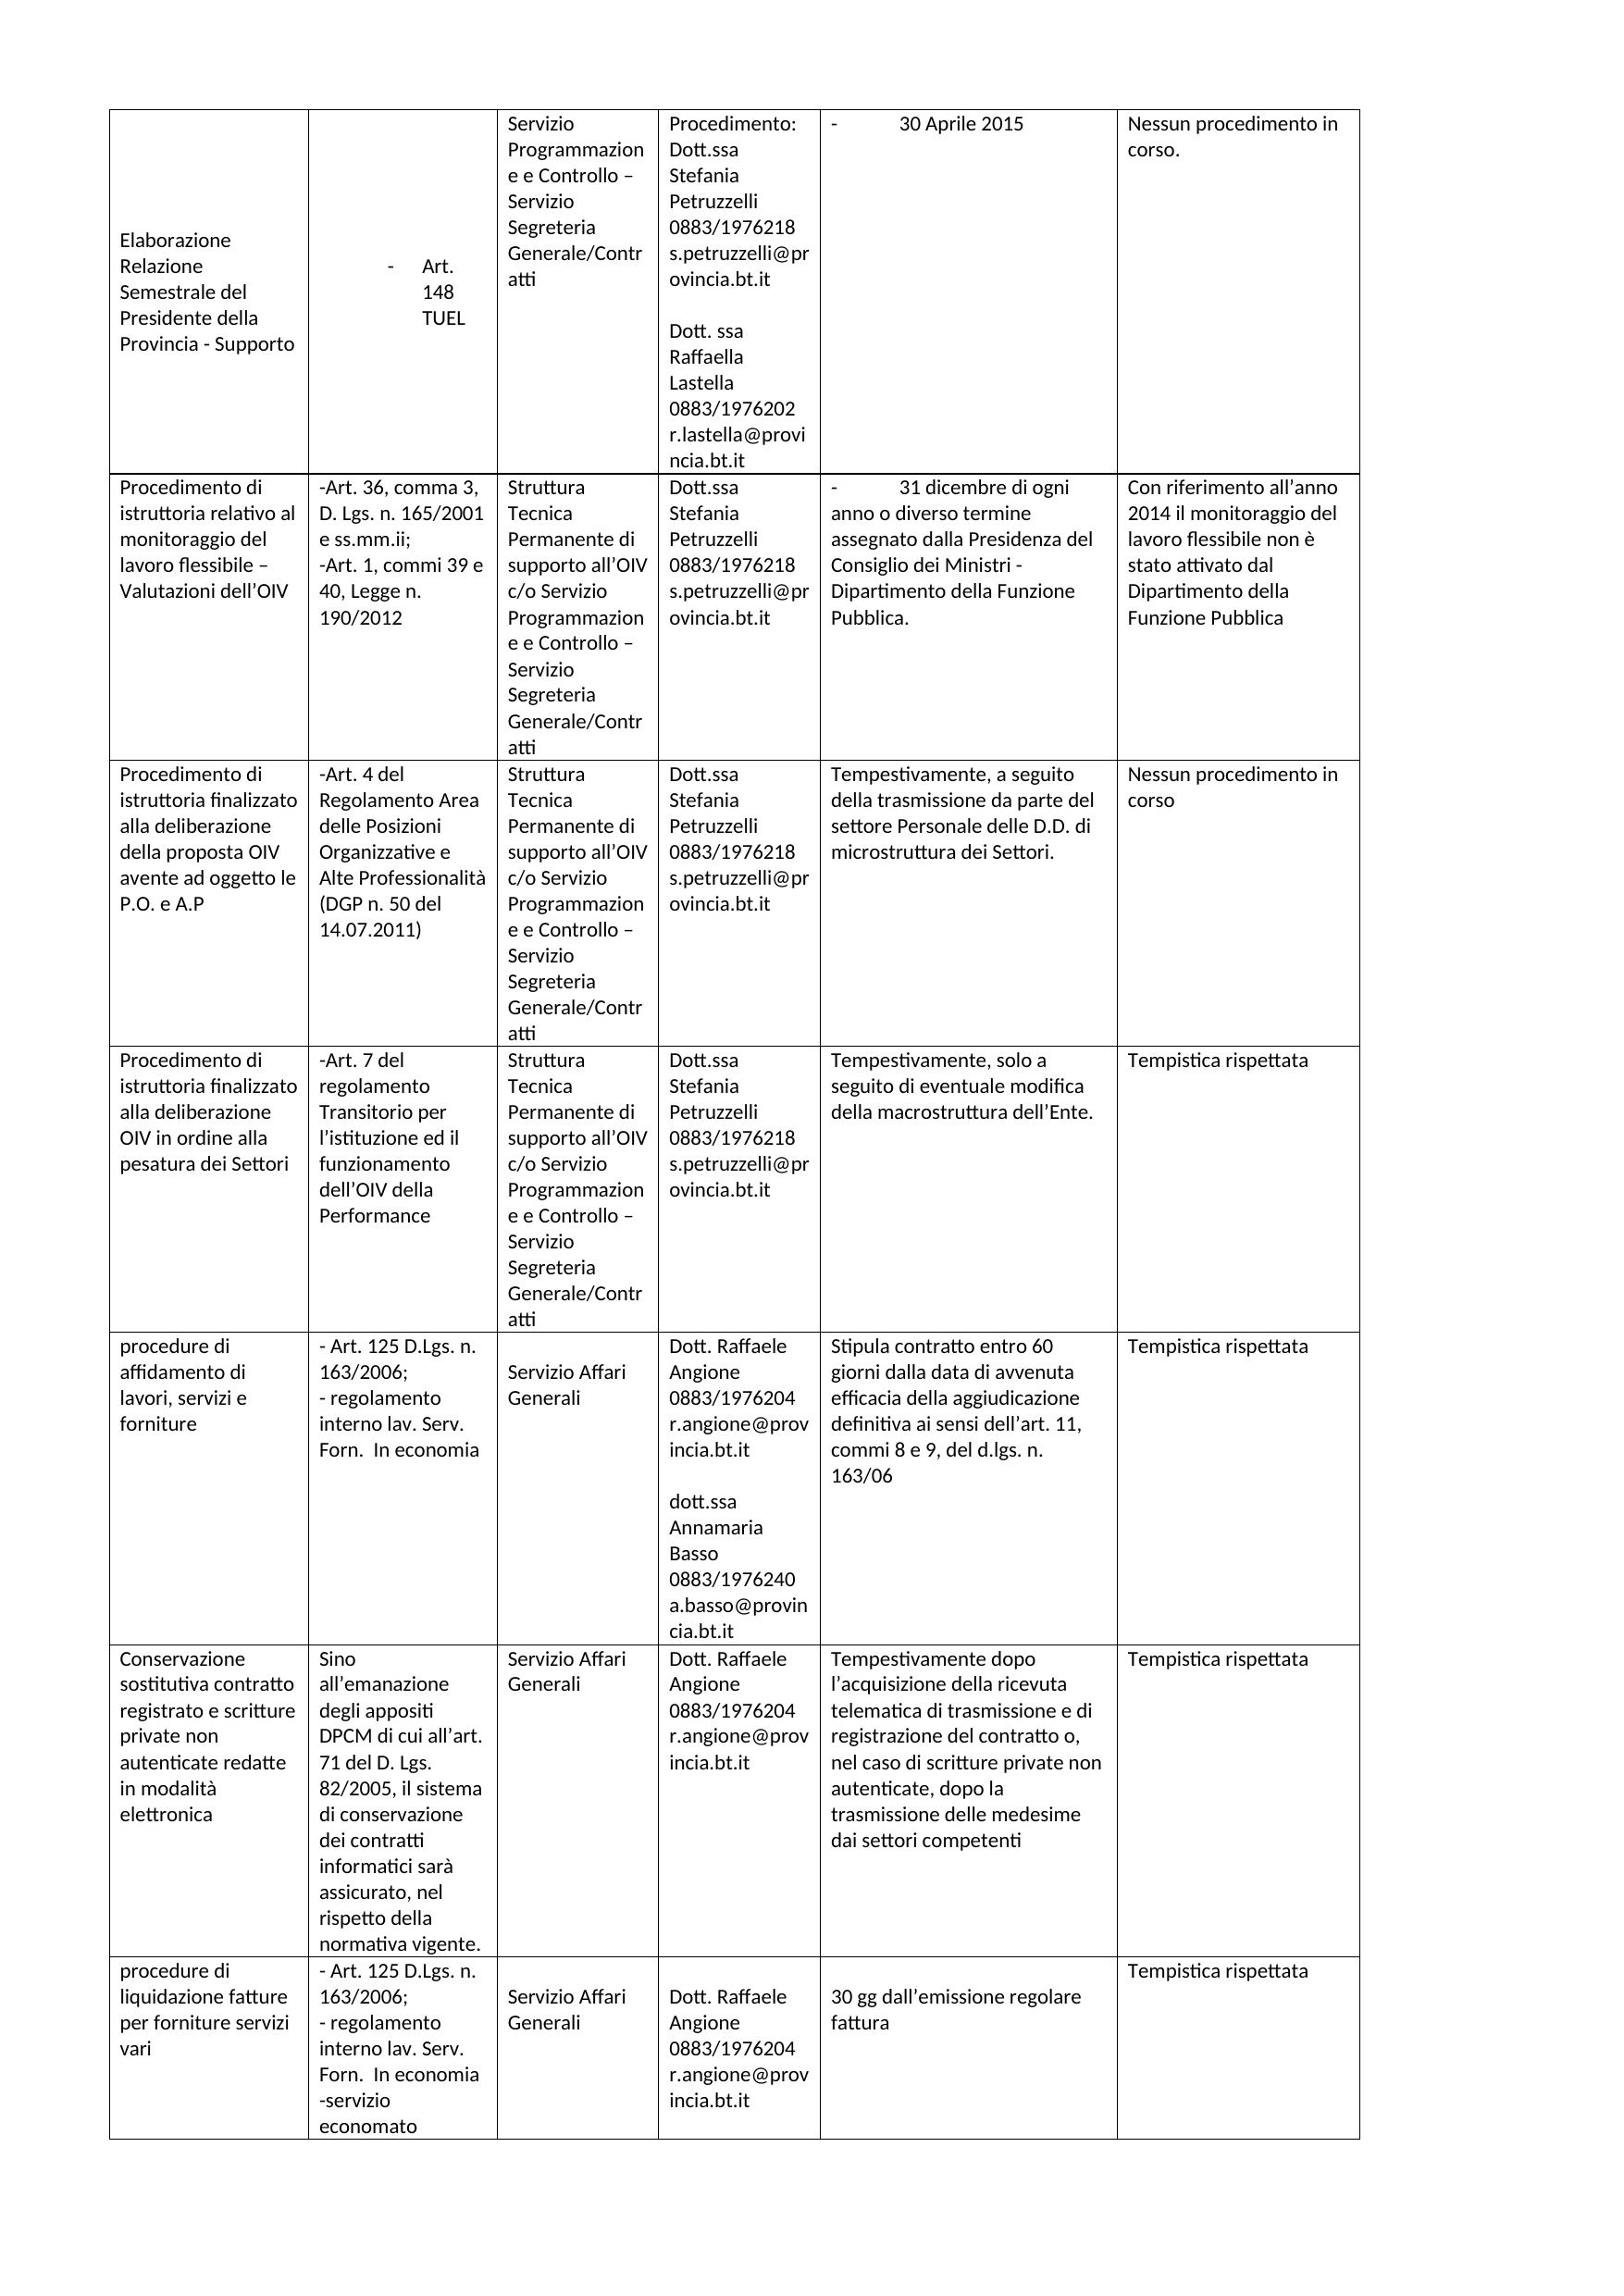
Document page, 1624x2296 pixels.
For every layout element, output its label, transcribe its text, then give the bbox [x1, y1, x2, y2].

table_cell Dott. Raffaele Angione 0883/1976204 r.angione@provincia.bt.it [659, 1645, 820, 1956]
table_cell procedure di liquidazione fatture per forniture servizi vari [110, 1957, 308, 2139]
table_cell Elaborazione Relazione Semestrale del Presidente della Provincia - Supporto [110, 110, 308, 473]
table_cell Struttura Tecnica Permanente di supporto all’OIV c/o Servizio Programmazione e Controllo – Servizio Segreteria Generale/Contratti [498, 1047, 658, 1332]
table_cell Servizio Programmazione e Controllo – Servizio Segreteria Generale/Contratti [498, 110, 658, 473]
table_cell Dott.ssa Stefania Petruzzelli 0883/1976218 s.petruzzelli@provincia.bt.it [659, 1047, 820, 1332]
table_cell Procedimento: Dott.ssa Stefania Petruzzelli 0883/1976218 s.petruzzelli@provincia.bt.it Dott. ssa Raffaella Lastella 0883/1976202 r.lastella@provincia.bt.it [659, 110, 820, 473]
table_cell Struttura Tecnica Permanente di supporto all’OIV c/o Servizio Programmazione e Controllo – Servizio Segreteria Generale/Contratti [498, 475, 658, 760]
table_cell Tempistica rispettata [1118, 1333, 1359, 1644]
table_cell Tempistica rispettata [1118, 1645, 1359, 1956]
table_cell Stipula contratto entro 60 giorni dalla data di avvenuta efficacia della aggiudicazione definitiva ai sensi dell’art. 11, commi 8 e 9, del d.lgs. n. 163/06 [821, 1333, 1117, 1644]
table_cell Art. 148 TUEL [309, 110, 497, 473]
table_cell Tempistica rispettata [1118, 1957, 1359, 2139]
table_cell procedure di affidamento di lavori, servizi e forniture [110, 1333, 308, 1644]
table_cell Tempestivamente dopo l’acquisizione della ricevuta telematica di trasmissione e di registrazione del contratto o, nel caso di scritture private non autenticate, dopo la trasmissione delle medesime dai settori competenti [821, 1645, 1117, 1956]
table_cell Tempestivamente, solo a seguito di eventuale modifica della macrostruttura dell’Ente. [821, 1047, 1117, 1332]
table_cell Dott. Raffaele Angione 0883/1976204 r.angione@provincia.bt.it dott.ssa Annamaria Basso 0883/1976240 a.basso@provincia.bt.it [659, 1333, 820, 1644]
table_cell -Art. 7 del regolamento Transitorio per l’istituzione ed il funzionamento dell’OIV della Performance [309, 1047, 497, 1332]
table_cell - 31 dicembre di ogni anno o diverso termine assegnato dalla Presidenza del Consiglio dei Ministri - Dipartimento della Funzione Pubblica. [821, 475, 1117, 760]
table_cell Dott.ssa Stefania Petruzzelli 0883/1976218 s.petruzzelli@provincia.bt.it [659, 475, 820, 760]
table_cell Struttura Tecnica Permanente di supporto all’OIV c/o Servizio Programmazione e Controllo – Servizio Segreteria Generale/Contratti [498, 761, 658, 1046]
table_cell - Art. 125 D.Lgs. n. 163/2006; - regolamento interno lav. Serv. Forn. In economia [309, 1333, 497, 1644]
table_cell -Art. 4 del Regolamento Area delle Posizioni Organizzative e Alte Professionalità (DGP n. 50 del 14.07.2011) [309, 761, 497, 1046]
table_cell Procedimento di istruttoria relativo al monitoraggio del lavoro flessibile – Valutazioni dell’OIV [110, 475, 308, 760]
table_cell Conservazione sostitutiva contratto registrato e scritture private non autenticate redatte in modalità elettronica [110, 1645, 308, 1956]
table_cell Nessun procedimento in corso [1118, 761, 1359, 1046]
table_cell Con riferimento all’anno 2014 il monitoraggio del lavoro flessibile non è stato attivato dal Dipartimento della Funzione Pubblica [1118, 475, 1359, 760]
table_cell Tempistica rispettata [1118, 1047, 1359, 1332]
table_cell Procedimento di istruttoria finalizzato alla deliberazione OIV in ordine alla pesatura dei Settori [110, 1047, 308, 1332]
table_cell Sino all’emanazione degli appositi DPCM di cui all’art. 71 del D. Lgs. 82/2005, il sistema di conservazione dei contratti informatici sarà assicurato, nel rispetto della normativa vigente. [309, 1645, 497, 1956]
table_cell Servizio Affari Generali [498, 1957, 658, 2139]
table_cell Dott.ssa Stefania Petruzzelli 0883/1976218 s.petruzzelli@provincia.bt.it [659, 761, 820, 1046]
table_cell Dott. Raffaele Angione 0883/1976204 r.angione@provincia.bt.it [659, 1957, 820, 2139]
table_cell Procedimento di istruttoria finalizzato alla deliberazione della proposta OIV avente ad oggetto le P.O. e A.P [110, 761, 308, 1046]
table_cell Nessun procedimento in corso. [1118, 110, 1359, 473]
table_cell -Art. 36, comma 3, D. Lgs. n. 165/2001 e ss.mm.ii; -Art. 1, commi 39 e 40, Legge n. 190/2012 [309, 475, 497, 760]
table_cell Tempestivamente, a seguito della trasmissione da parte del settore Personale delle D.D. di microstruttura dei Settori. [821, 761, 1117, 1046]
table_cell Servizio Affari Generali [498, 1333, 658, 1644]
table_cell - 30 Aprile 2015 [821, 110, 1117, 473]
table_cell 30 gg dall’emissione regolare fattura [821, 1957, 1117, 2139]
table_cell - Art. 125 D.Lgs. n. 163/2006; - regolamento interno lav. Serv. Forn. In economia -servizio economato [309, 1957, 497, 2139]
table_cell Servizio Affari Generali [498, 1645, 658, 1956]
